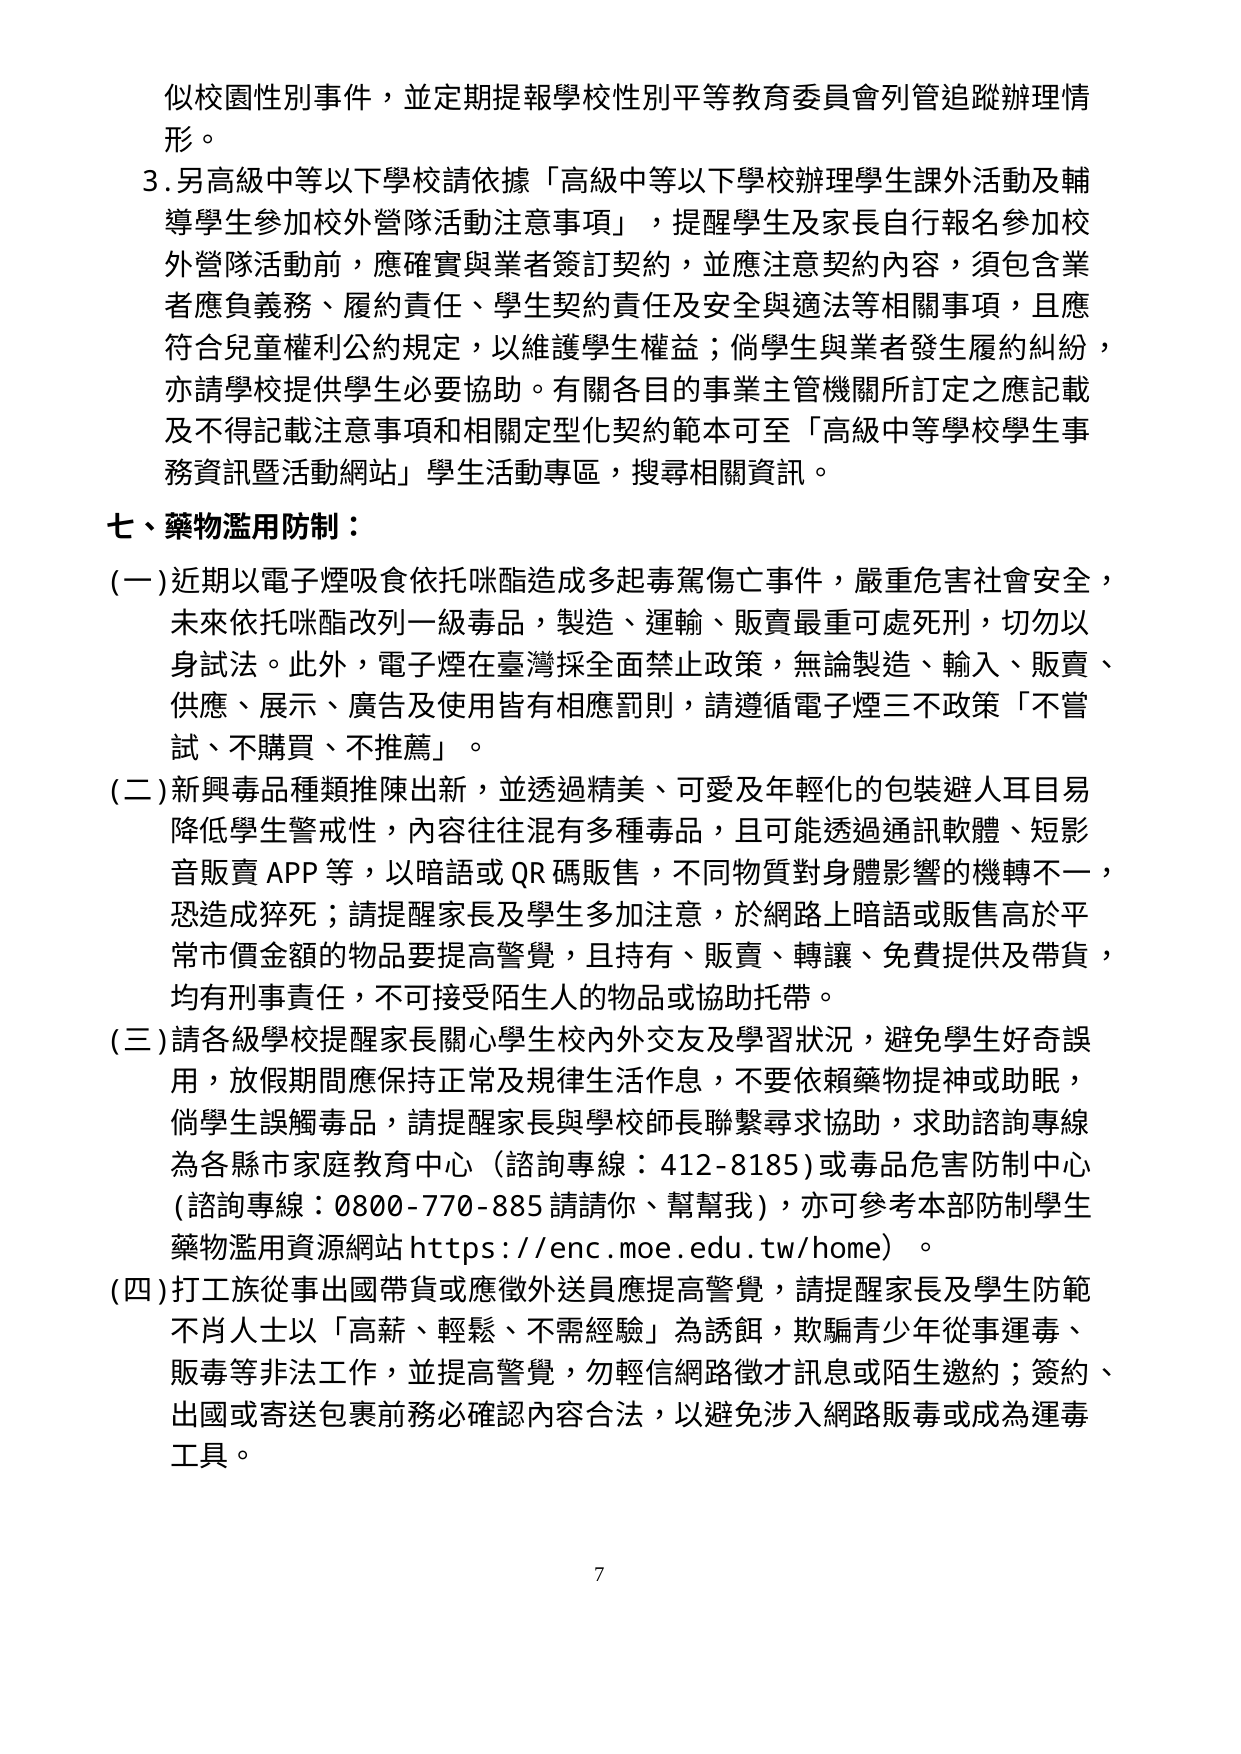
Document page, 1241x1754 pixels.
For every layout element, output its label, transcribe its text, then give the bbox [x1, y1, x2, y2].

text (二)新興毒品種類推陳出新，並透過精美、可愛及年輕化的包裝避人耳目易降低學生警戒性，內容往往混有多種毒品，且可能透過通訊軟體、短影音販賣APP等，以暗語或QR碼販售，不同物質對身體影響的機轉不一，恐造成猝死；請提醒家長及學生多加注意，於網路上暗語或販售高於平常市價金額的物品要提高警覺，且持有、販賣、轉讓、免費提供及帶貨，均有刑事責任，不可接受陌生人的物品或協助托帶。 [106, 767, 1092, 1017]
text (三)請各級學校提醒家長關心學生校內外交友及學習狀況，避免學生好奇誤用，放假期間應保持正常及規律生活作息，不要依賴藥物提神或助眠，倘學生誤觸毒品，請提醒家長與學校師長聯繫尋求協助，求助諮詢專線為各縣市家庭教育中心（諮詢專線：412-8185)或毒品危害防制中心(諮詢專線：0800-770-885請請你、幫幫我)，亦可參考本部防制學生藥物濫用資源網站https://enc.moe.edu.tw/home）。 [106, 1017, 1092, 1267]
text 七、藥物濫用防制： [106, 504, 1092, 546]
text (四)打工族從事出國帶貨或應徵外送員應提高警覺，請提醒家長及學生防範不肖人士以「高薪、輕鬆、不需經驗」為誘餌，欺騙青少年從事運毒、販毒等非法工作，並提高警覺，勿輕信網路徵才訊息或陌生邀約；簽約、出國或寄送包裹前務必確認內容合法，以避免涉入網路販毒或成為運毒工具。 [106, 1267, 1092, 1475]
text 似校園性別事件，並定期提報學校性別平等教育委員會列管追蹤辦理情形。 [106, 75, 1090, 158]
text (一)近期以電子煙吸食依托咪酯造成多起毒駕傷亡事件，嚴重危害社會安全，未來依托咪酯改列一級毒品，製造、運輸、販賣最重可處死刑，切勿以身試法。此外，電子煙在臺灣採全面禁止政策，無論製造、輸入、販賣、供應、展示、廣告及使用皆有相應罰則，請遵循電子煙三不政策「不嘗試、不購買、不推薦」。 [106, 558, 1092, 767]
text 3.另高級中等以下學校請依據「高級中等以下學校辦理學生課外活動及輔導學生參加校外營隊活動注意事項」，提醒學生及家長自行報名參加校外營隊活動前，應確實與業者簽訂契約，並應注意契約內容，須包含業者應負義務、履約責任、學生契約責任及安全與適法等相關事項，且應符合兒童權利公約規定，以維護學生權益；倘學生與業者發生履約糾紛，亦請學校提供學生必要協助。有關各目的事業主管機關所訂定之應記載及不得記載注意事項和相關定型化契約範本可至「高級中等學校學生事務資訊暨活動網站」學生活動專區，搜尋相關資訊。 [106, 158, 1090, 492]
